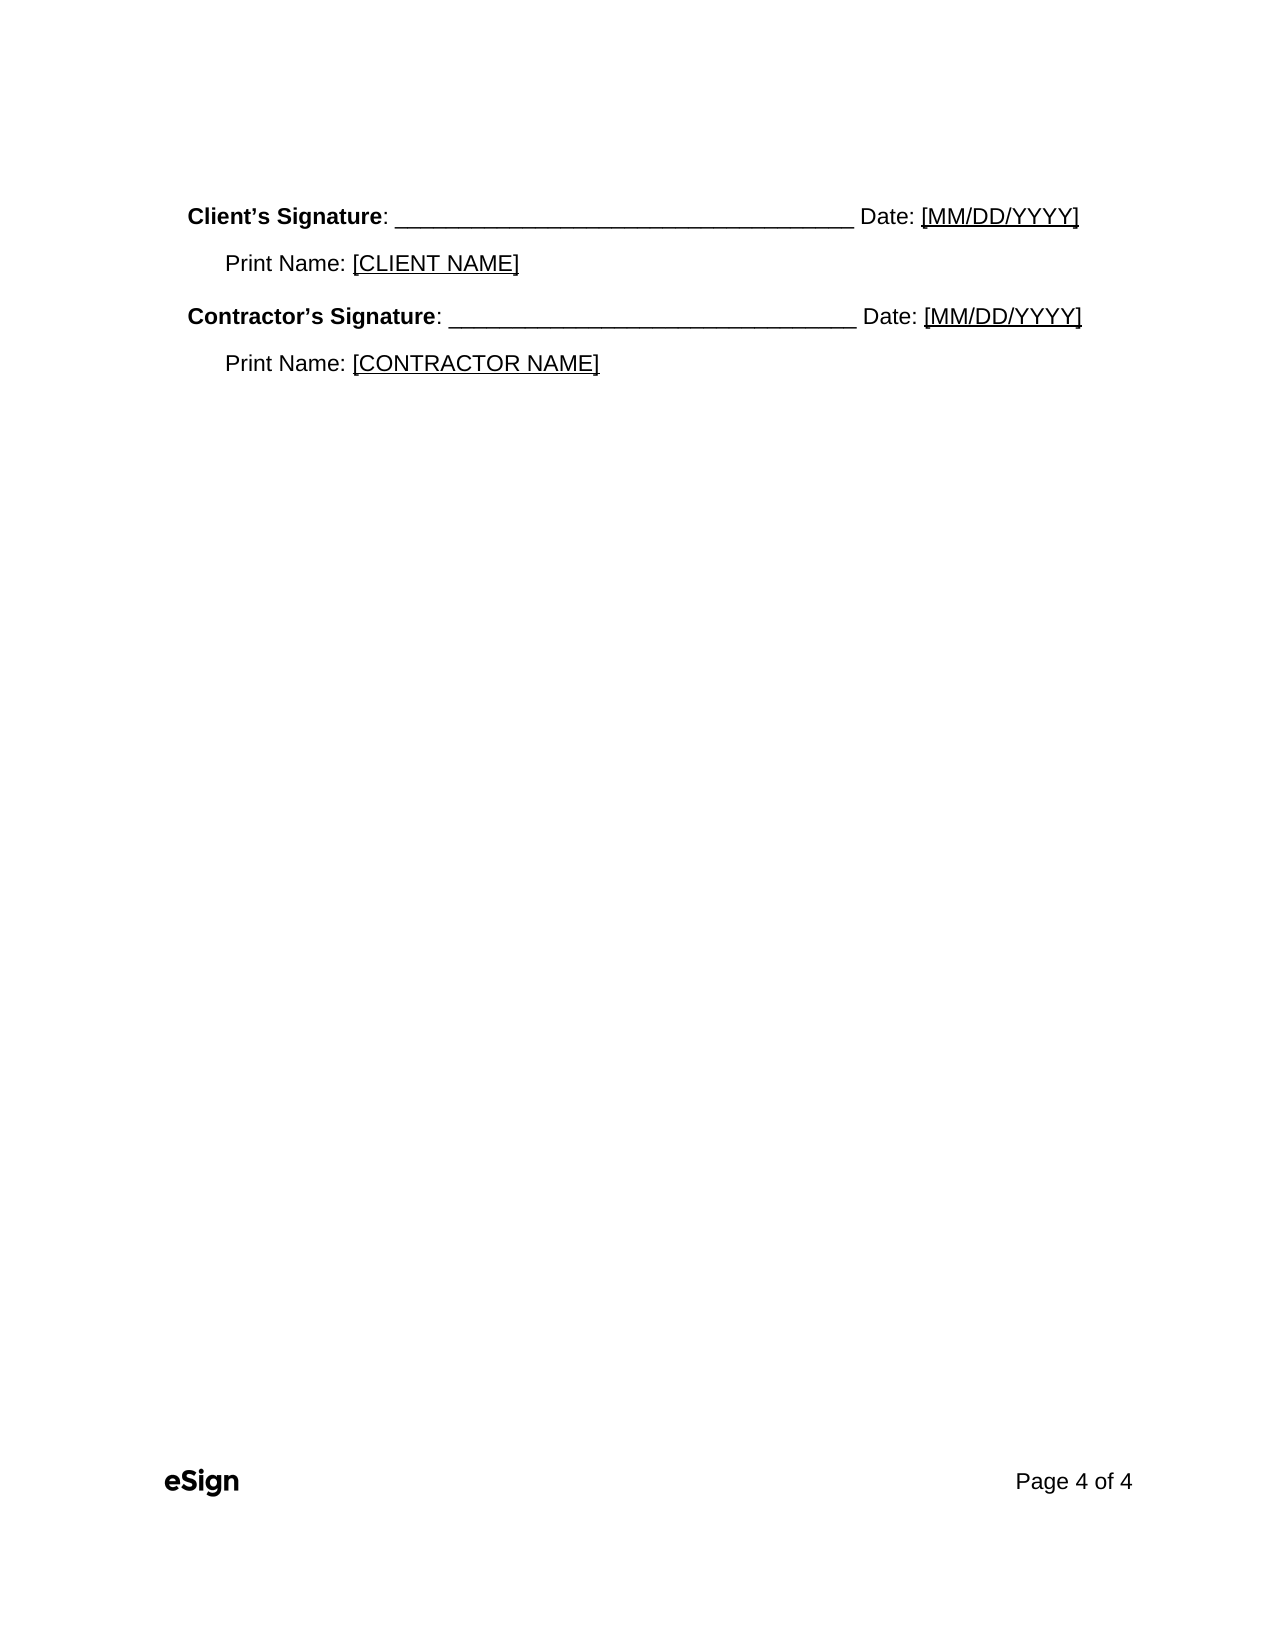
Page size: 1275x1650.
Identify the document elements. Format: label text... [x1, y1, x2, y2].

text Print Name: [CLIENT NAME] [225, 250, 1125, 276]
list Client’s Signature: ____________________________________ Date: [MM/DD/YYYY] [187, 203, 1125, 229]
text Print Name: [CONTRACTOR NAME] [225, 350, 1125, 376]
list Contractor’s Signature: ________________________________ Date: [MM/DD/YYYY] [187, 303, 1125, 329]
